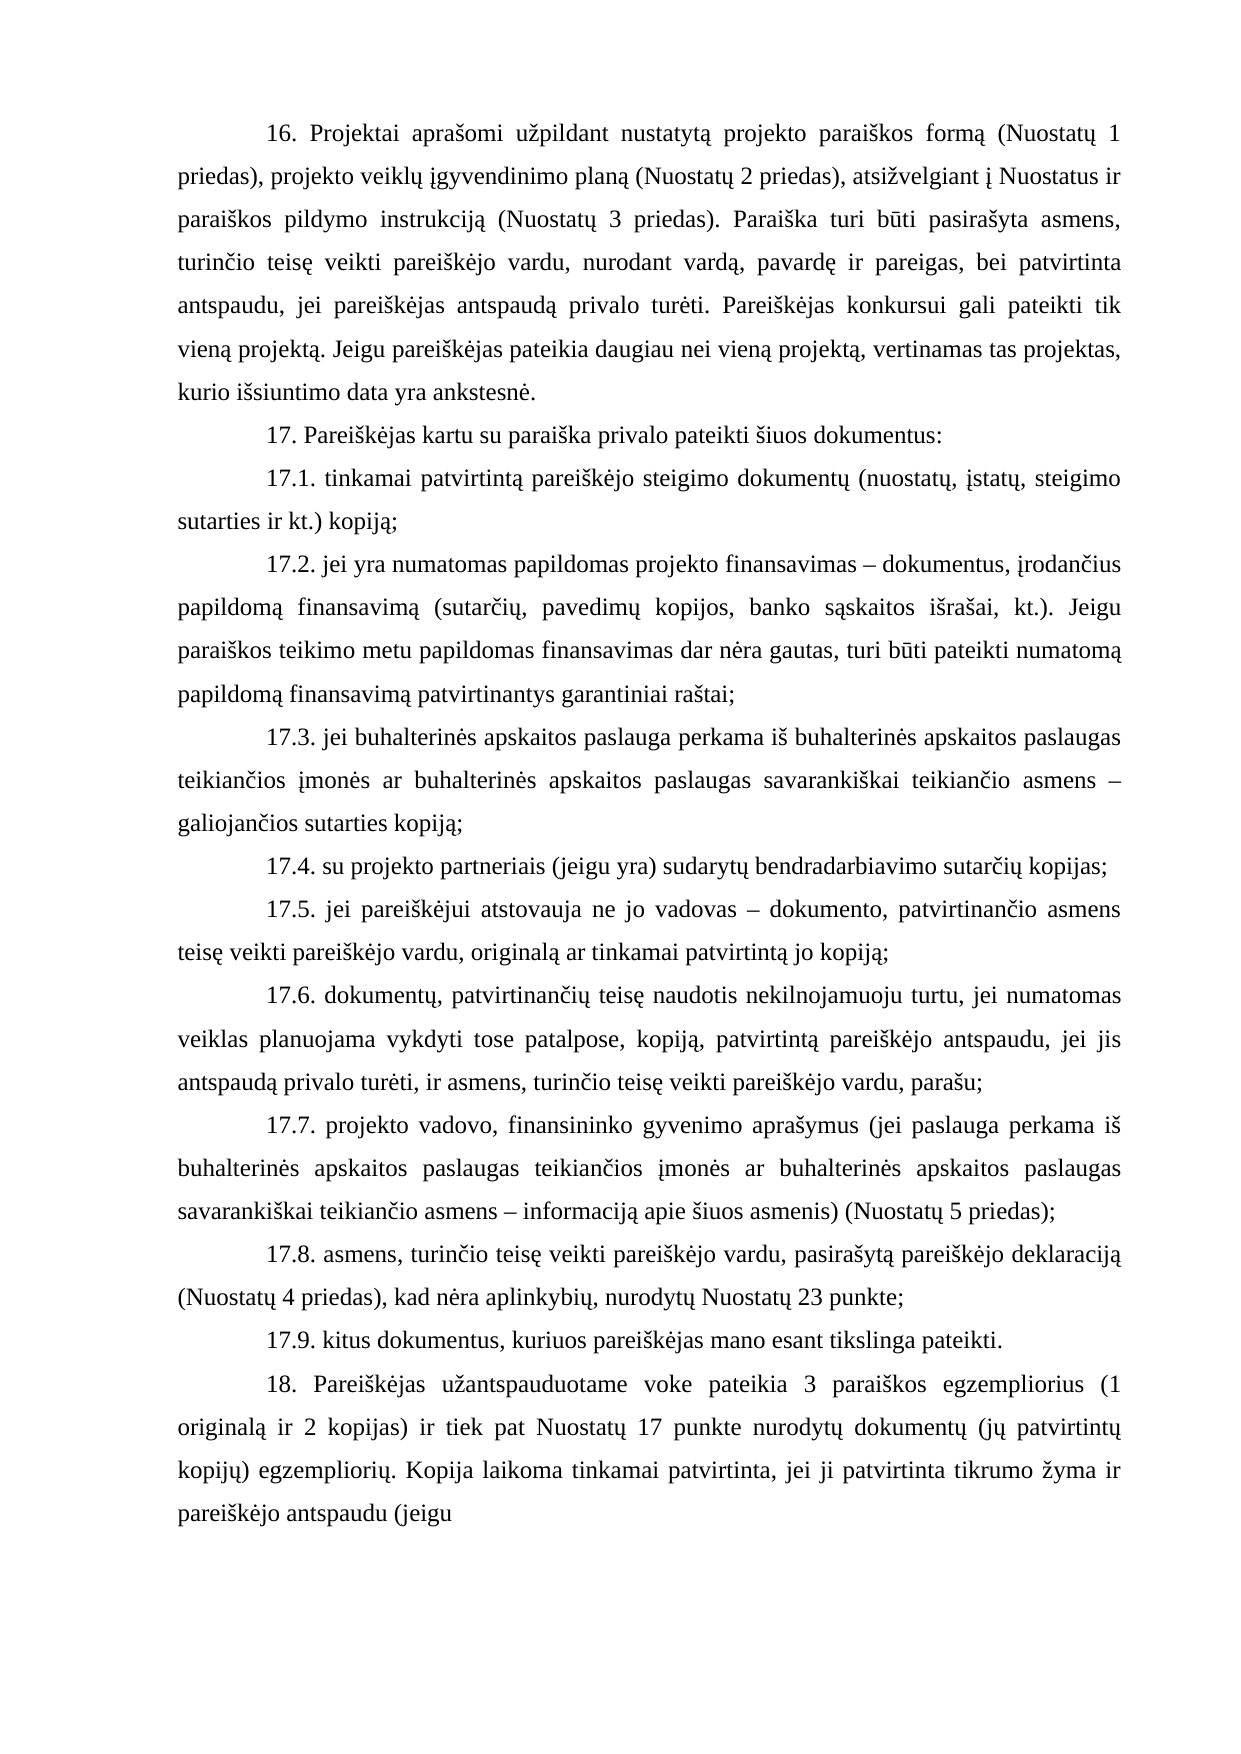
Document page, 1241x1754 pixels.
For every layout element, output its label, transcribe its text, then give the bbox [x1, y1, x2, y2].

text 16. Projektai aprašomi užpildant nustatytą projekto paraiškos formą (Nuostatų 1 priedas), projekto veiklų įgyvendinimo planą (Nuostatų 2 priedas), atsižvelgiant į Nuostatus ir paraiškos pildymo instrukciją (Nuostatų 3 priedas). Paraiška turi būti pasirašyta asmens, turinčio teisę veikti pareiškėjo vardu, nurodant vardą, pavardę ir pareigas, bei patvirtinta antspaudu, jei pareiškėjas antspaudą privalo turėti. Pareiškėjas konkursui gali pateikti tik vieną projektą. Jeigu pareiškėjas pateikia daugiau nei vieną projektą, vertinamas tas projektas, kurio išsiuntimo data yra ankstesnė. [177, 118, 1122, 406]
text 17.5. jei pareiškėjui atstovauja ne jo vadovas – dokumento, patvirtinančio asmens teisę veikti pareiškėjo vardu, originalą ar tinkamai patvirtintą jo kopiją; [177, 894, 1122, 966]
text 17. Pareiškėjas kartu su paraiška privalo pateikti šiuos dokumentus: [177, 420, 1122, 449]
text 17.9. kitus dokumentus, kuriuos pareiškėjas mano esant tikslinga pateikti. [177, 1326, 1122, 1354]
text 17.7. projekto vadovo, finansininko gyvenimo aprašymus (jei paslauga perkama iš buhalterinės apskaitos paslaugas teikiančios įmonės ar buhalterinės apskaitos paslaugas savarankiškai teikiančio asmens – informaciją apie šiuos asmenis) (Nuostatų 5 priedas); [177, 1110, 1122, 1225]
text 17.4. su projekto partneriais (jeigu yra) sudarytų bendradarbiavimo sutarčių kopijas; [177, 851, 1122, 880]
text 17.6. dokumentų, patvirtinančių teisę naudotis nekilnojamuoju turtu, jei numatomas veiklas planuojama vykdyti tose patalpose, kopiją, patvirtintą pareiškėjo antspaudu, jei jis antspaudą privalo turėti, ir asmens, turinčio teisę veikti pareiškėjo vardu, parašu; [177, 981, 1122, 1096]
text 18. Pareiškėjas užantspauduotame voke pateikia 3 paraiškos egzempliorius (1 originalą ir 2 kopijas) ir tiek pat Nuostatų 17 punkte nurodytų dokumentų (jų patvirtintų kopijų) egzempliorių. Kopija laikoma tinkamai patvirtinta, jei ji patvirtinta tikrumo žyma ir pareiškėjo antspaudu (jeigu [177, 1369, 1122, 1527]
text 17.1. tinkamai patvirtintą pareiškėjo steigimo dokumentų (nuostatų, įstatų, steigimo sutarties ir kt.) kopiją; [177, 463, 1122, 535]
text 17.8. asmens, turinčio teisę veikti pareiškėjo vardu, pasirašytą pareiškėjo deklaraciją (Nuostatų 4 priedas), kad nėra aplinkybių, nurodytų Nuostatų 23 punkte; [177, 1239, 1122, 1311]
text 17.3. jei buhalterinės apskaitos paslauga perkama iš buhalterinės apskaitos paslaugas teikiančios įmonės ar buhalterinės apskaitos paslaugas savarankiškai teikiančio asmens – galiojančios sutarties kopiją; [177, 722, 1122, 837]
text 17.2. jei yra numatomas papildomas projekto finansavimas – dokumentus, įrodančius papildomą finansavimą (sutarčių, pavedimų kopijos, banko sąskaitos išrašai, kt.). Jeigu paraiškos teikimo metu papildomas finansavimas dar nėra gautas, turi būti pateikti numatomą papildomą finansavimą patvirtinantys garantiniai raštai; [177, 549, 1122, 707]
